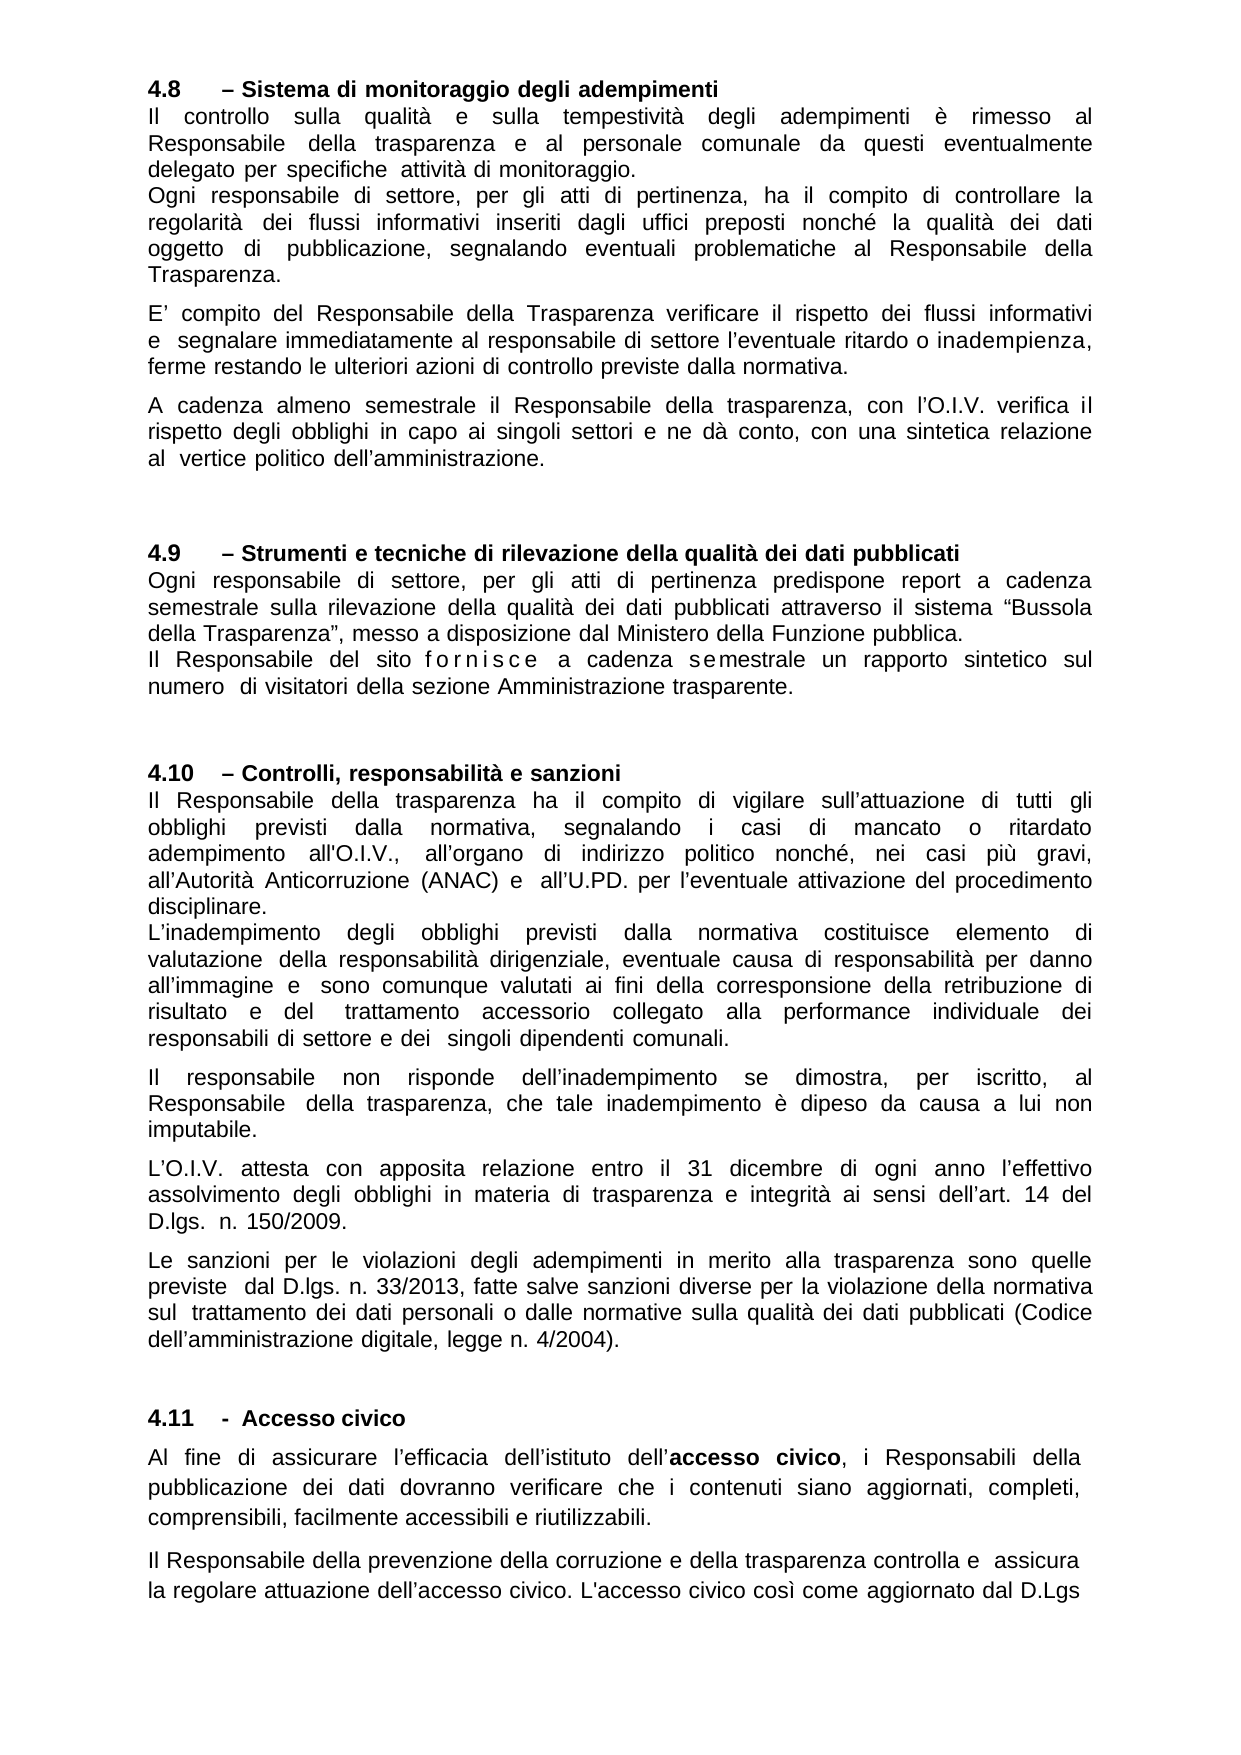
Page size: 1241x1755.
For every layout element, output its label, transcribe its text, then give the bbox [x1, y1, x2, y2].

text L’O.I.V. attesta con apposita relazione entro il 31 dicembre di ogni anno l’effettivo assolvimento degli obblighi in materia di trasparenza e integrità ai sensi dell’art. 14 del D.lgs. n. 150/2009. [148, 1155, 1093, 1234]
list – Controlli, responsabilità e sanzioni [148, 759, 1093, 787]
text L’inadempimento degli obblighi previsti dalla normativa costituisce elemento di valutazione della responsabilità dirigenziale, eventuale causa di responsabilità per danno all’immagine e sono comunque valutati ai fini della corresponsione della retribuzione di risultato e del trattamento accessorio collegato alla performance individuale dei responsabili di settore e dei singoli dipendenti comunali. [148, 919, 1093, 1051]
text Il Responsabile della trasparenza ha il compito di vigilare sull’attuazione di tutti gli obblighi previsti dalla normativa, segnalando i casi di mancato o ritardato adempimento all'O.I.V., all’organo di indirizzo politico nonché, nei casi più gravi, all’Autorità Anticorruzione (ANAC) e all’U.PD. per l’eventuale attivazione del procedimento disciplinare. [148, 787, 1093, 919]
text Ogni responsabile di settore, per gli atti di pertinenza, ha il compito di controllare la regolarità dei flussi informativi inseriti dagli uffici preposti nonché la qualità dei dati oggetto di pubblicazione, segnalando eventuali problematiche al Responsabile della Trasparenza. [148, 182, 1093, 288]
list – Strumenti e tecniche di rilevazione della qualità dei dati pubblicati [148, 539, 1093, 567]
text Al fine di assicurare l’efficacia dell’istituto dell’accesso civico, i Responsabili della pubblicazione dei dati dovranno verificare che i contenuti siano aggiornati, completi, comprensibili, facilmente accessibili e riutilizzabili. [148, 1443, 1081, 1530]
text A cadenza almeno semestrale il Responsabile della trasparenza, con l’O.I.V. verifica il rispetto degli obblighi in capo ai singoli settori e ne dà conto, con una sintetica relazione al vertice politico dell’amministrazione. [148, 392, 1093, 471]
text E’ compito del Responsabile della Trasparenza verificare il rispetto dei flussi informativi e segnalare immediatamente al responsabile di settore l’eventuale ritardo o inadempienza, ferme restando le ulteriori azioni di controllo previste dalla normativa. [148, 300, 1093, 379]
text Ogni responsabile di settore, per gli atti di pertinenza predispone report a cadenza semestrale sulla rilevazione della qualità dei dati pubblicati attraverso il sistema “Bussola della Trasparenza”, messo a disposizione dal Ministero della Funzione pubblica. [148, 567, 1093, 646]
text Il controllo sulla qualità e sulla tempestività degli adempimenti è rimesso al Responsabile della trasparenza e al personale comunale da questi eventualmente delegato per specifiche attività di monitoraggio. [148, 103, 1093, 182]
list – Sistema di monitoraggio degli adempimenti [148, 75, 1093, 103]
text Il Responsabile del sito fornisce a cadenza semestrale un rapporto sintetico sul numero di visitatori della sezione Amministrazione trasparente. [148, 646, 1093, 699]
list - Accesso civico [148, 1403, 1093, 1431]
text Il Responsabile della prevenzione della corruzione e della trasparenza controlla e assicura la regolare attuazione dell’accesso civico. L'accesso civico così come aggiornato dal D.Lgs [148, 1547, 1080, 1603]
text Le sanzioni per le violazioni degli adempimenti in merito alla trasparenza sono quelle previste dal D.lgs. n. 33/2013, fatte salve sanzioni diverse per la violazione della normativa sul trattamento dei dati personali o dalle normative sulla qualità dei dati pubblicati (Codice dell’amministrazione digitale, legge n. 4/2004). [148, 1247, 1093, 1352]
text Il responsabile non risponde dell’inadempimento se dimostra, per iscritto, al Responsabile della trasparenza, che tale inadempimento è dipeso da causa a lui non imputabile. [148, 1063, 1093, 1143]
